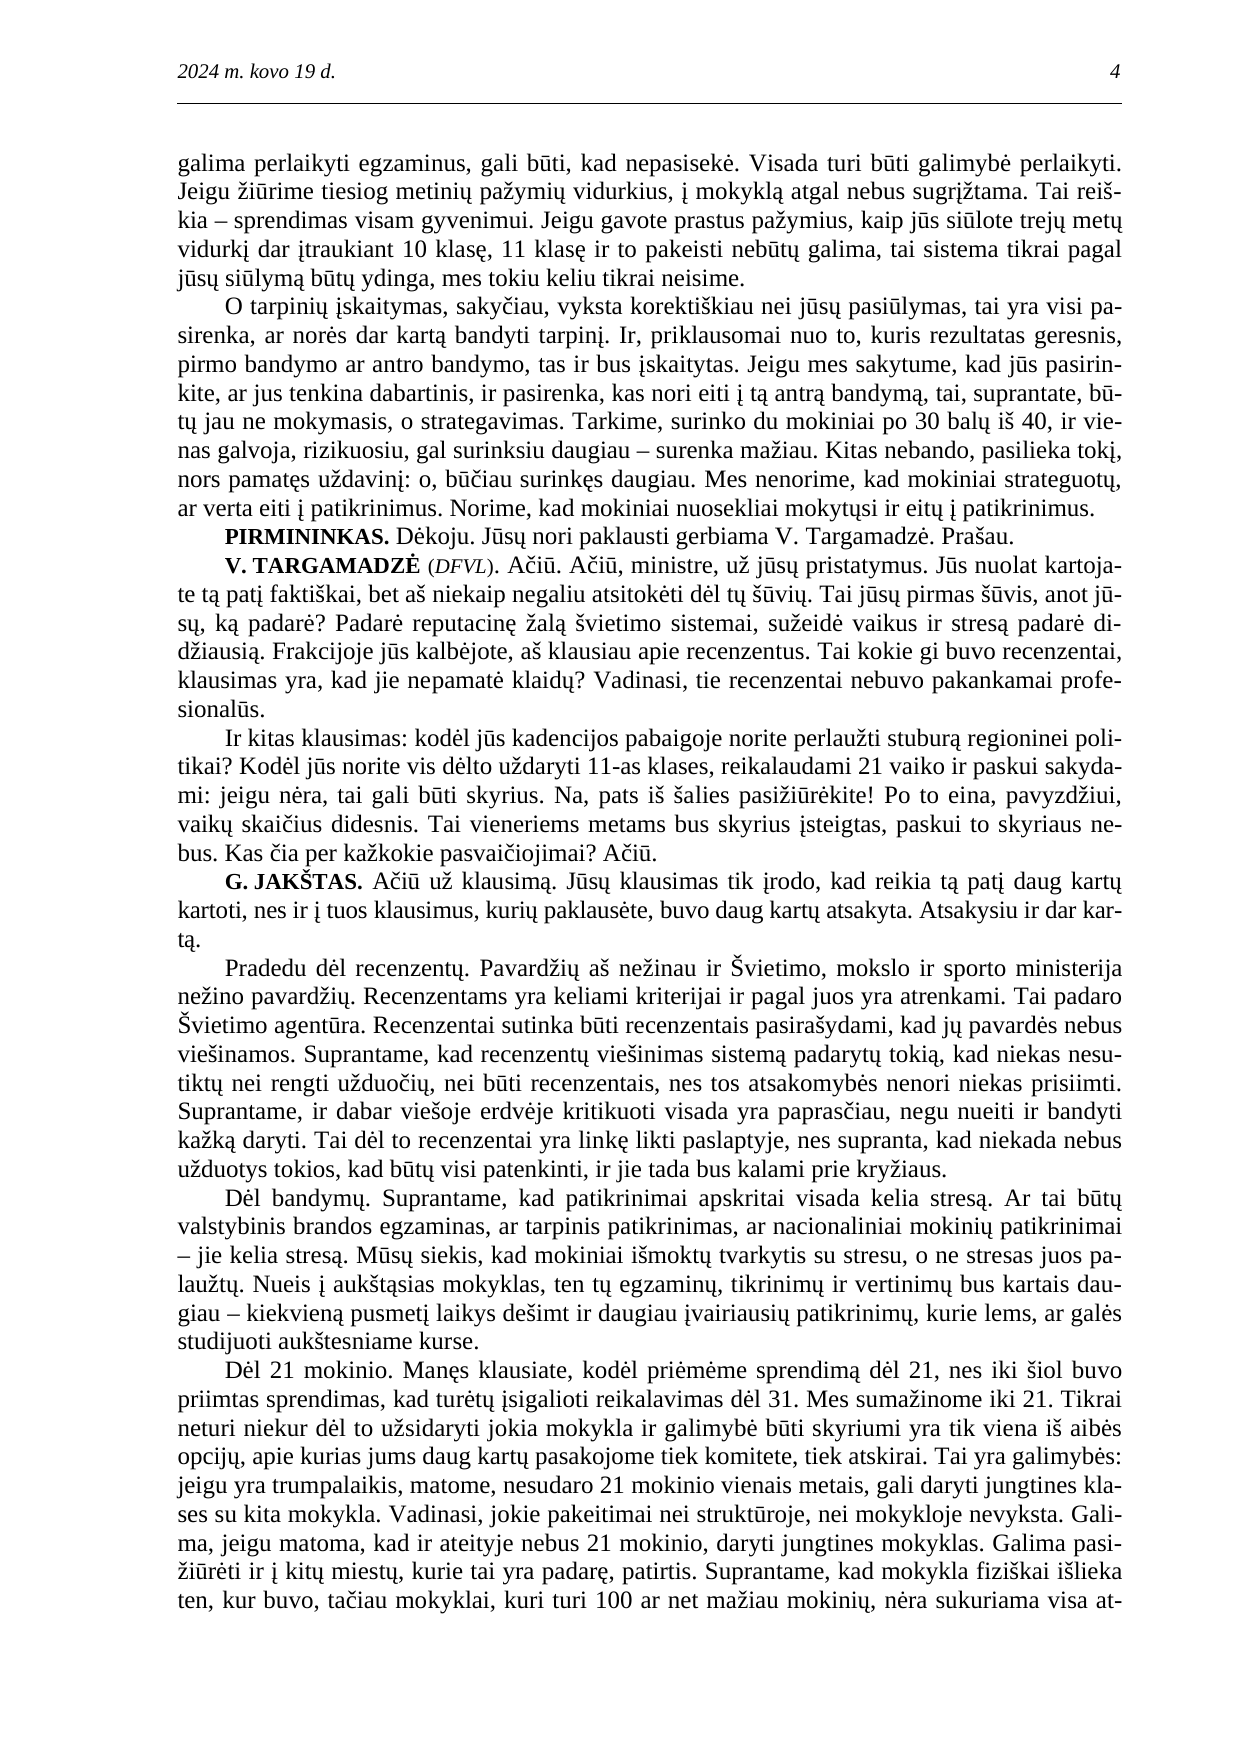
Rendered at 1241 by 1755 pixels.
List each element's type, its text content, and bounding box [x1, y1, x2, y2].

text V. TARGAMADZĖ (DFVL). Ačiū. Ačiū, mi­nist­re, už jū­sų pri­sta­ty­mus. Jūs nuo­lat kar­to­ja­te tą pa­tį fak­tiš­kai, bet aš nie­kaip ne­ga­liu at­si­to­kė­ti dėl tų šū­vių. Tai jū­sų pir­mas šū­vis, anot jū­sų, ką pa­da­rė? Pa­da­rė re­pu­ta­ci­nę ža­lą švie­ti­mo sis­te­mai, su­žei­dė vai­kus ir stre­są pa­da­rė di­džiau­sią. Frak­ci­jo­je jūs kal­bė­jo­te, aš klau­siau apie re­cen­zen­tus. Tai ko­kie gi bu­vo re­cen­zen­tai, klau­si­mas yra, kad jie ne­pa­ma­tė klai­dų? Va­di­na­si, tie re­cen­zen­tai ne­bu­vo pa­kan­ka­mai pro­fe­sio­na­lūs. [177, 550, 1122, 723]
text PIRMININKAS. Dė­ko­ju. Jū­sų no­ri pa­klaus­ti ger­bia­ma V. Tar­ga­ma­dzė. Pra­šau. [177, 521, 1122, 550]
text G. JAKŠTAS. Ačiū už klau­si­mą. Jū­sų klau­si­mas tik įro­do, kad rei­kia tą pa­tį daug kar­tų kar­to­ti, nes ir į tuos klau­si­mus, ku­rių pa­klau­sė­te, bu­vo daug kar­tų at­sa­ky­ta. At­sa­ky­siu ir dar kar­tą. [177, 866, 1122, 953]
text ga­li­ma per­lai­ky­ti eg­za­mi­nus, ga­li bū­ti, kad ne­pa­si­se­kė. Vi­sa­da tu­ri bū­ti ga­li­my­bė per­lai­ky­ti. Jei­gu žiū­ri­me tie­siog me­ti­nių pa­žy­mių vi­dur­kius, į mo­kyk­lą at­gal ne­bus su­grįž­ta­ma. Tai reiš­kia – spren­di­mas vi­sam gy­ve­ni­mui. Jei­gu ga­vo­te pras­tus pa­žy­mius, kaip jūs siū­lo­te tre­jų me­tų vi­dur­kį dar įtrau­kiant 10 kla­sę, 11 kla­sę ir to pa­keis­ti ne­bū­tų ga­li­ma, tai sis­te­ma tik­rai pa­gal jū­sų siū­ly­mą bū­tų ydin­ga, mes to­kiu ke­liu tik­rai ne­isi­me. [177, 148, 1122, 291]
text O tar­pi­nių į­skai­ty­mas, sa­ky­čiau, vyks­ta ko­rek­tiš­kiau nei jū­sų pa­siū­ly­mas, tai yra vi­si pa­si­ren­ka, ar no­rės dar kar­tą ban­dy­ti tar­pi­nį. Ir, pri­klau­so­mai nuo to, ku­ris re­zul­ta­tas ge­res­nis, pir­mo ban­dy­mo ar an­tro ban­dy­mo, tas ir bus į­skai­ty­tas. Jei­gu mes sa­ky­tu­me, kad jūs pa­si­rin­ki­te, ar jus ten­ki­na da­bar­ti­nis, ir pa­si­ren­ka, kas no­ri ei­ti į tą an­trą ban­dy­mą, tai, su­pran­ta­te, bū­tų jau ne mo­ky­ma­sis, o stra­te­ga­vi­mas. Tar­ki­me, su­rin­ko du mo­ki­niai po 30 ba­lų iš 40, ir vie­nas gal­vo­ja, ri­zi­kuo­siu, gal su­rink­siu dau­giau – su­ren­ka ma­žiau. Ki­tas ne­ban­do, pa­si­lie­ka to­kį, nors pa­ma­tęs už­da­vi­nį: o, bū­čiau su­rin­kęs dau­giau. Mes ne­no­ri­me, kad mo­ki­niai stra­te­guo­tų, ar ver­ta ei­ti į pa­tik­ri­ni­mus. No­ri­me, kad mo­ki­niai nuo­sek­liai mo­ky­tų­si ir ei­tų į pa­tik­ri­ni­mus. [177, 291, 1122, 521]
text Dėl 21 mo­ki­nio. Ma­nęs klau­sia­te, ko­dėl pri­ėmė­me spren­di­mą dėl 21, nes iki šiol bu­vo pri­im­tas spren­di­mas, kad tu­rė­tų įsi­ga­lio­ti rei­ka­la­vi­mas dėl 31. Mes su­ma­ži­no­me iki 21. Tik­rai ne­tu­ri nie­kur dėl to už­si­da­ry­ti jo­kia mo­kyk­la ir ga­li­my­bė bū­ti sky­riu­mi yra tik vie­na iš ai­bės op­ci­jų, apie ku­rias jums daug kar­tų pa­sa­ko­jo­me tiek ko­mi­te­te, tiek at­ski­rai. Tai yra ga­li­my­bės: jei­gu yra trum­pa­lai­kis, ma­to­me, ne­su­da­ro 21 mo­ki­nio vie­nais me­tais, ga­li da­ry­ti jung­ti­nes kla­ses su ki­ta mo­kyk­la. Va­di­na­si, jo­kie pa­kei­ti­mai nei struk­tū­ro­je, nei mo­kyk­lo­je ne­vyks­ta. Ga­li­ma, jei­gu ma­to­ma, kad ir at­ei­ty­je ne­bus 21 mo­ki­nio, da­ry­ti jung­ti­nes mo­kyk­las. Ga­li­ma pa­si­žiū­rė­ti ir į ki­tų mies­tų, ku­rie tai yra pa­da­rę, pa­tir­tis. Su­pran­ta­me, kad mo­kyk­la fi­ziš­kai iš­lie­ka ten, kur bu­vo, ta­čiau mo­kyk­lai, ku­ri tu­ri 100 ar net ma­žiau mo­ki­nių, nė­ra su­ku­ria­ma vi­sa at­ [177, 1355, 1122, 1614]
text Ir ki­tas klau­si­mas: ko­dėl jūs ka­den­ci­jos pa­bai­go­je no­ri­te per­lauž­ti stu­bu­rą re­gio­ni­nei po­li­ti­kai? Ko­dėl jūs no­ri­te vis dėl­to už­da­ry­ti 11-as kla­ses, rei­ka­lau­da­mi 21 vai­ko ir pas­kui sa­ky­da­mi: jei­gu nė­ra, tai ga­li bū­ti sky­rius. Na, pats iš ša­lies pa­si­žiū­rė­ki­te! Po to ei­na, pa­vyz­džiui, vai­kų skai­čius di­des­nis. Tai vie­ne­riems me­tams bus sky­rius įsteig­tas, pas­kui to sky­riaus ne­bus. Kas čia per kaž­ko­kie pa­svai­čio­ji­mai? Ačiū. [177, 723, 1122, 866]
text Dėl ban­dy­mų. Su­pran­ta­me, kad pa­tik­ri­ni­mai ap­skri­tai vi­sa­da ke­lia stre­są. Ar tai bū­tų vals­ty­bi­nis bran­dos eg­za­mi­nas, ar tar­pi­nis pa­tik­ri­ni­mas, ar na­cio­na­li­niai mo­ki­nių pa­tik­ri­ni­mai – jie ke­lia stre­są. Mū­sų sie­kis, kad mo­ki­niai iš­mok­tų tvar­ky­tis su stre­su, o ne stre­sas juos pa­lauž­tų. Nu­eis į aukš­tą­sias mo­kyk­las, ten tų eg­za­mi­nų, tik­ri­ni­mų ir ver­ti­ni­mų bus kar­tais dau­giau – kiek­vie­ną pus­me­tį lai­kys de­šimt ir dau­giau įvai­riau­sių pa­tik­ri­ni­mų, ku­rie lems, ar ga­lės stu­di­juo­ti aukš­tes­nia­me kur­se. [177, 1183, 1122, 1355]
text Pra­de­du dėl re­cen­zen­tų. Pa­var­džių aš ne­ži­nau ir Švie­ti­mo, moks­lo ir spor­to mi­nis­te­ri­ja ne­ži­no pa­var­džių. Re­cen­zen­tams yra ke­lia­mi kri­te­ri­jai ir pa­gal juos yra at­ren­ka­mi. Tai pa­da­ro Švie­ti­mo agen­tū­ra. Re­cen­zen­tai su­tin­ka bū­ti re­cen­zen­tais pa­si­ra­šy­da­mi, kad jų pa­var­dės ne­bus vie­ši­na­mos. Su­pran­ta­me, kad re­cen­zen­tų vie­ši­ni­mas sis­te­mą pa­da­ry­tų to­kią, kad nie­kas ne­su­tik­tų nei reng­ti už­duo­čių, nei bū­ti re­cen­zen­tais, nes tos at­sa­ko­my­bės ne­no­ri nie­kas pri­si­im­ti. Su­pran­ta­me, ir da­bar vie­šo­je erd­vė­je kri­ti­kuo­ti vi­sa­da yra pa­pras­čiau, ne­gu nu­ei­ti ir ban­dy­ti kaž­ką da­ry­ti. Tai dėl to re­cen­zen­tai yra lin­kę lik­ti pa­slap­ty­je, nes su­pran­ta, kad nie­ka­da ne­bus už­duo­tys to­kios, kad bū­tų vi­si pa­ten­kin­ti, ir jie ta­da bus ka­la­mi prie kry­žiaus. [177, 953, 1122, 1183]
